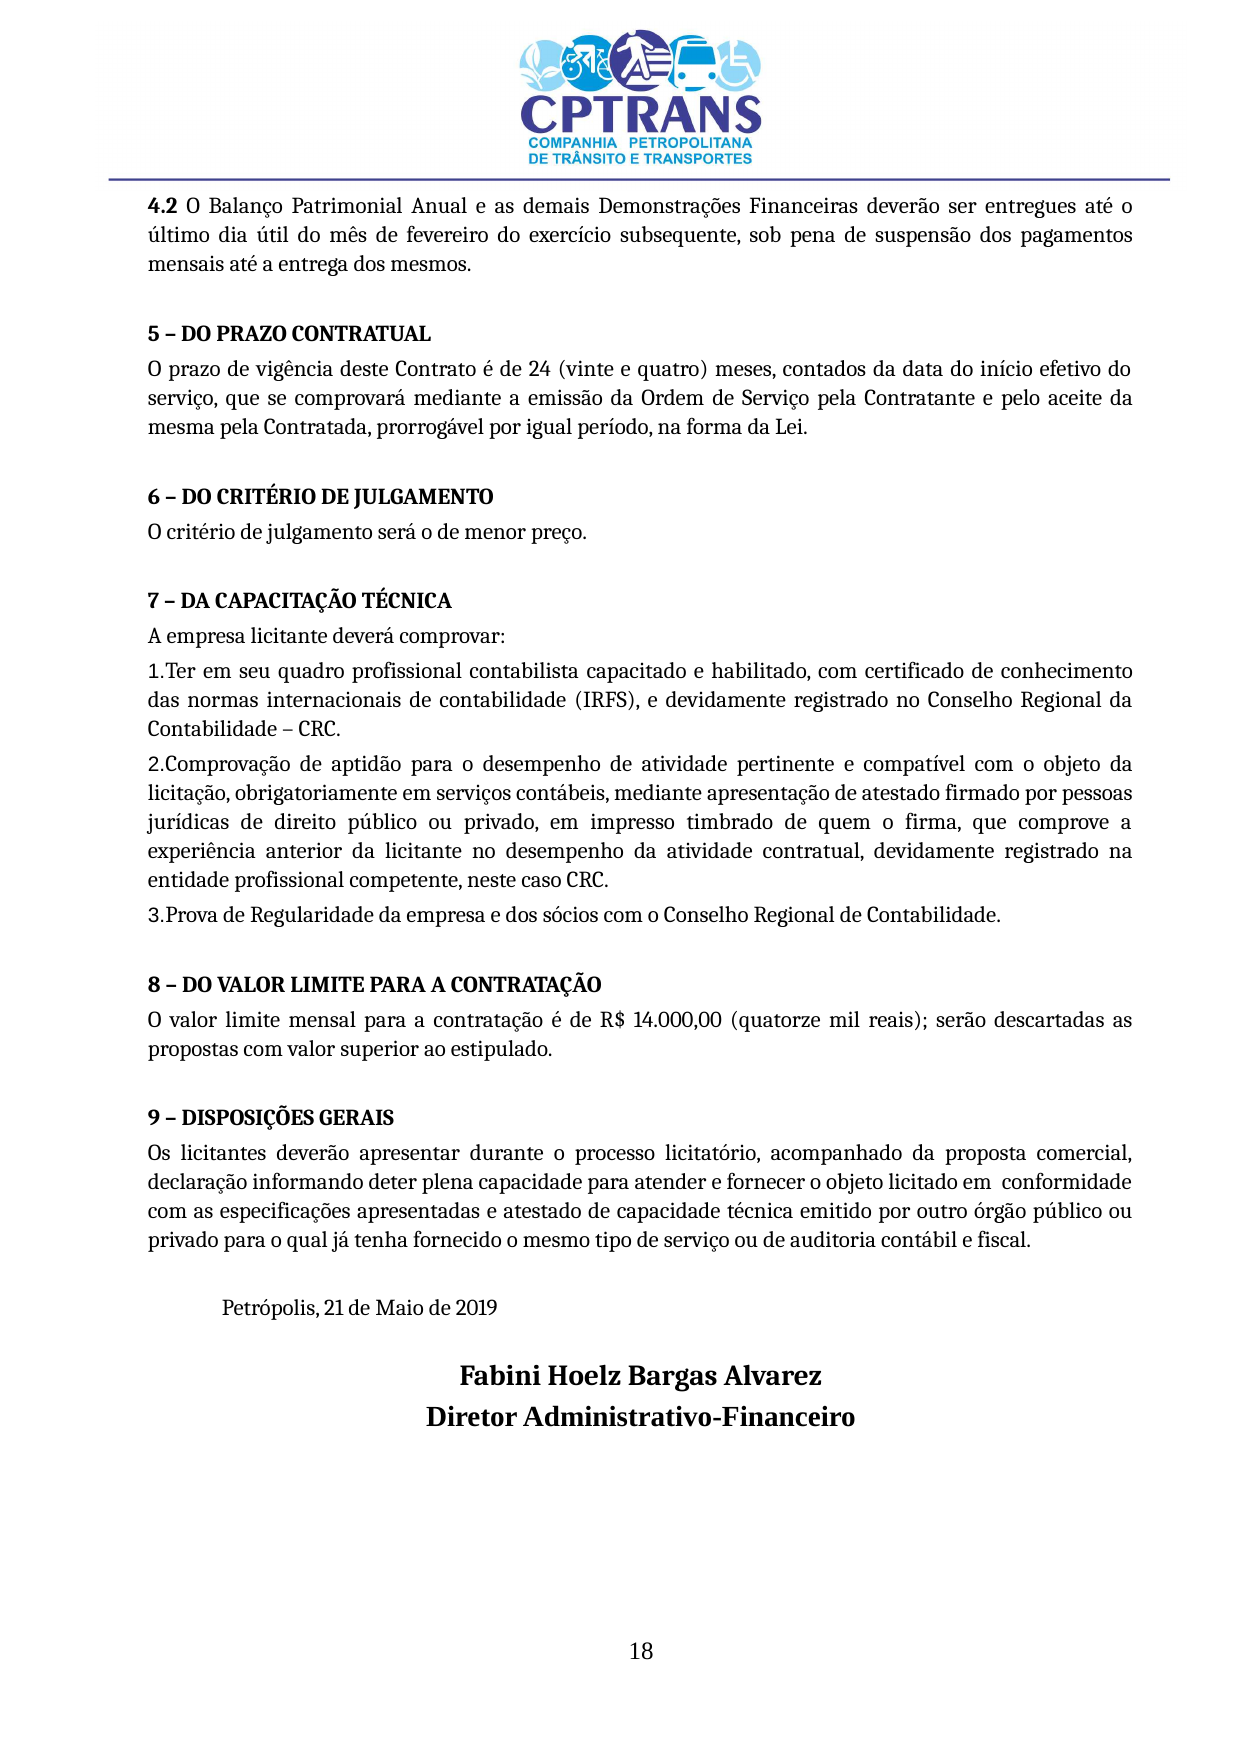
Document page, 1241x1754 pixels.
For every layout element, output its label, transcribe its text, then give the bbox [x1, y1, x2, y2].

text Os licitantes deverão apresentar durante o processo licitatório, acompanhado da proposta comercial, declaração informando deter plena capacidade para atender e fornecer o objeto licitado em conformidade com as especificações apresentadas e atestado de capacidade técnica emitido por outro órgão público ou privado para o qual já tenha fornecido o mesmo tipo de serviço ou de auditoria contábil e fiscal. [148, 1140, 1134, 1253]
text Petrópolis, 21 de Maio de 2019 [148, 1294, 1134, 1321]
text 9 – DISPOSIÇÕES GERAIS [148, 1105, 1134, 1131]
picture [94, 21, 1187, 191]
text A empresa licitante deverá comprovar: [148, 623, 1134, 649]
text 4.2 O Balanço Patrimonial Anual e as demais Demonstrações Financeiras deverão ser entregues até o último dia útil do mês de fevereiro do exercício subsequente, sob pena de suspensão dos pagamentos mensais até a entrega dos mesmos. [148, 191, 1134, 278]
text O valor limite mensal para a contratação é de R$ 14.000,00 (quatorze mil reais); serão descartadas as propostas com valor superior ao estipulado. [148, 1006, 1134, 1062]
list Prova de Regularidade da empresa e dos sócios com o Conselho Regional de Contabilidade. [148, 902, 1134, 928]
text 8 – DO VALOR LIMITE PARA A CONTRATAÇÃO [148, 971, 1134, 998]
text O prazo de vigência deste Contrato é de 24 (vinte e quatro) meses, contados da data do início efetivo do serviço, que se comprovará mediante a emissão da Ordem de Serviço pela Contratante e pelo aceite da mesma pela Contratada, prorrogável por igual período, na forma da Lei. [148, 356, 1134, 440]
text 5 – DO PRAZO CONTRATUAL [148, 321, 1134, 347]
text Diretor Administrativo-Financeiro [148, 1399, 1134, 1433]
text 7 – DA CAPACITAÇÃO TÉCNICA [148, 588, 1134, 615]
list Comprovação de aptidão para o desempenho de atividade pertinente e compatível com o objeto da licitação, obrigatoriamente em serviços contábeis, mediante apresentação de atestado firmado por pessoas jurídicas de direito público ou privado, em impresso timbrado de quem o firma, que comprove a experiência anterior da licitante no desempenho da atividade contratual, devidamente registrado na entidade profissional competente, neste caso CRC. [148, 751, 1134, 893]
text Fabini Hoelz Bargas Alvarez [148, 1359, 1134, 1393]
text O critério de julgamento será o de menor preço. [148, 518, 1134, 545]
text 6 – DO CRITÉRIO DE JULGAMENTO [148, 484, 1134, 510]
list Ter em seu quadro profissional contabilista capacitado e habilitado, com certificado de conhecimento das normas internacionais de contabilidade (IRFS), e devidamente registrado no Conselho Regional da Contabilidade – CRC. [148, 658, 1134, 742]
